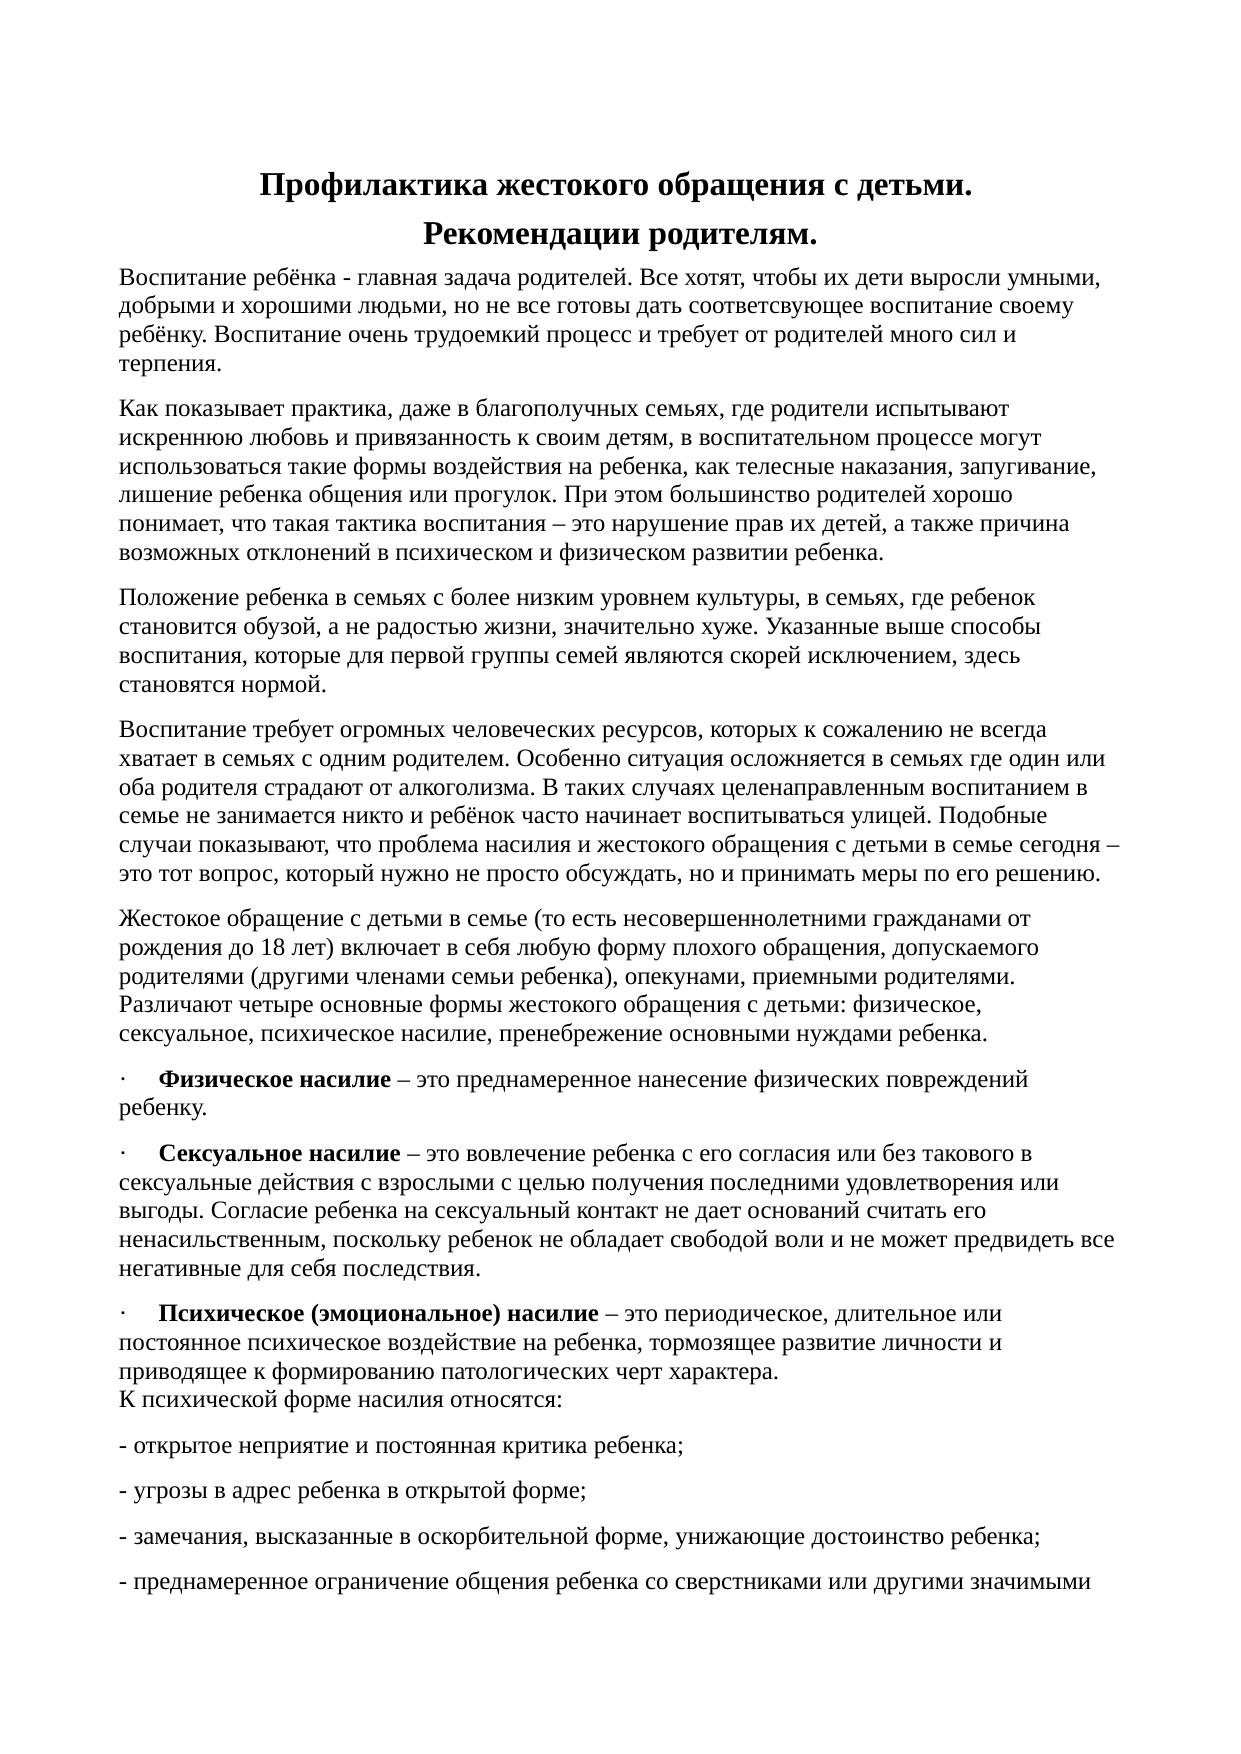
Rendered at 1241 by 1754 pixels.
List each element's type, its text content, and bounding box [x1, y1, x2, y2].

table_header Профилактика жестокого обращения с детьми. Рекомендации родителям. Воспитание ребёнка - главная задача родителей. Все хотят, чтобы их дети выросли умными, добрыми и хорошими людьми, но не все готовы дать соответсвующее воспитание своему ребёнку. Воспитание очень трудоемкий процесс и требует от родителей много сил и терпения. Как показывает практика, даже в благополучных семьях, где родители испытывают искреннюю любовь и привязанность к своим детям, в воспитательном процессе могут использоваться такие формы воздействия на ребенка, как телесные наказания, запугивание, лишение ребенка общения или прогулок. При этом большинство родителей хорошо понимает, что такая тактика воспитания – это нарушение прав их детей, а также причина возможных отклонений в психическом и физическом развитии ребенка. Положение ребенка в семьях с более низким уровнем культуры, в семьях, где ребенок становится обузой, а не радостью жизни, значительно хуже. Указанные выше способы воспитания, которые для первой группы семей являются скорей исключением, здесь становятся нормой. Воспитание требует огромных человеческих ресурсов, которых к сожалению не всегда хватает в семьях с одним родителем. Особенно ситуация осложняется в семьях где один или оба родителя страдают от алкоголизма. В таких случаях целенаправленным воспитанием в семье не занимается никто и ребёнок часто начинает воспитываться улицей. Подобные случаи показывают, что проблема насилия и жестокого обращения с детьми в семье сегодня – это тот вопрос, который нужно не просто обсуждать, но и принимать меры по его решению. Жестокое обращение с детьми в семье (то есть несовершеннолетними гражданами от рождения до 18 лет) включает в себя любую форму плохого обращения, допускаемого родителями (другими членами семьи ребенка), опекунами, приемными родителями. Различают четыре основные формы жестокого обращения с детьми: физическое, сексуальное, психическое насилие, пренебрежение основными нуждами ребенка. · Физическое насилие – это преднамеренное нанесение физических повреждений ребенку. · Сексуальное насилие – это вовлечение ребенка с его согласия или без такового в сексуальные действия с взрослыми с целью получения последними удовлетворения или выгоды. Согласие ребенка на сексуальный контакт не дает оснований считать его ненасильственным, поскольку ребенок не обладает свободой воли и не может предвидеть все негативные для себя последствия. · Психическое (эмоциональное) насилие – это периодическое, длительное или постоянное психическое воздействие на ребенка, тормозящее развитие личности и приводящее к формированию патологических черт характера. К психической форме насилия относятся: - открытое неприятие и постоянная критика ребенка; - угрозы в адрес ребенка в открытой форме; - замечания, высказанные в оскорбительной форме, унижающие достоинство ребенка; - преднамеренное ограничение общения ребенка со сверстниками или другими значимыми [119, 164, 1122, 1595]
